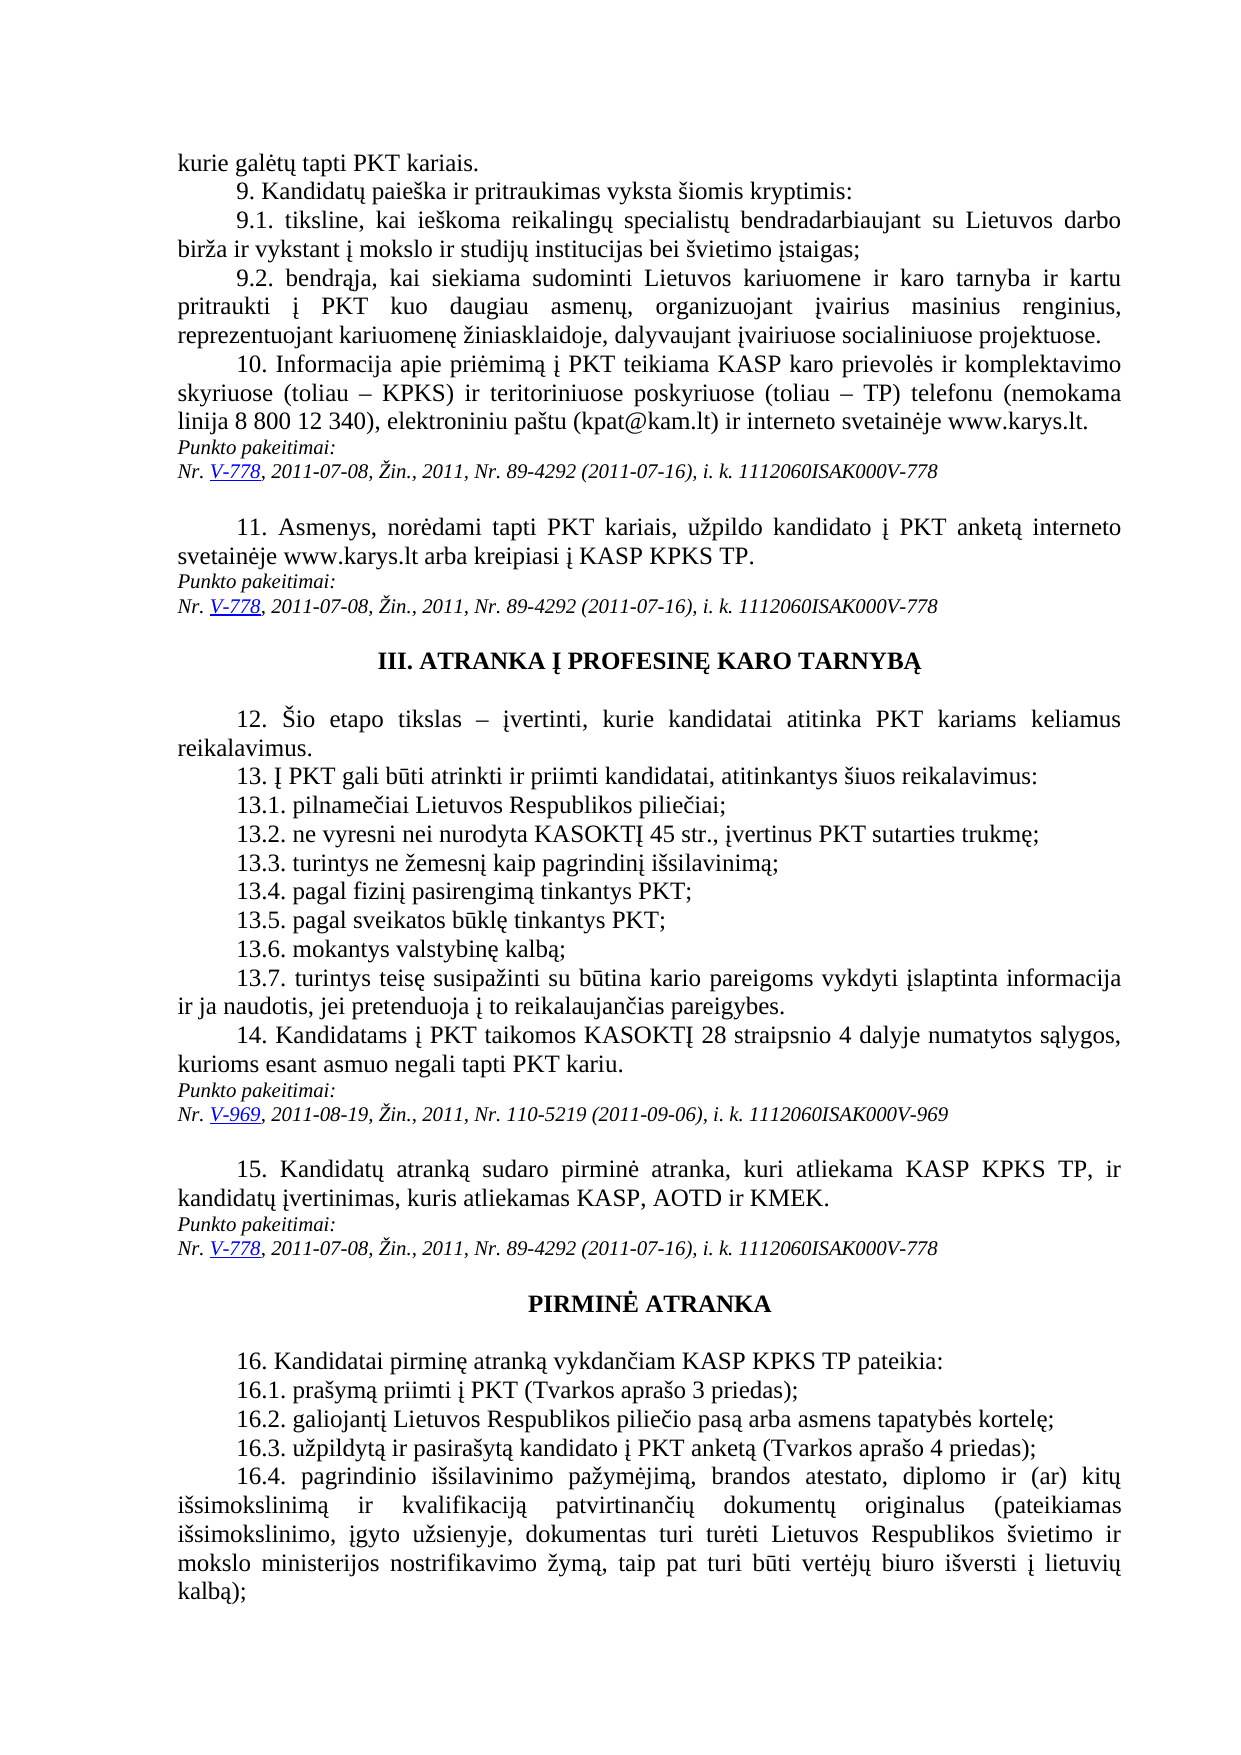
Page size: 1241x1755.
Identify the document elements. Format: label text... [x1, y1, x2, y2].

text 12. Šio etapo tikslas – įvertinti, kurie kandidatai atitinka PKT kariams keliamus reikalavimus. [177, 704, 1122, 761]
text 16.2. galiojantį Lietuvos Respublikos piliečio pasą arba asmens tapatybės kortelę; [177, 1404, 1122, 1433]
text 9.2. bendrąja, kai siekiama sudominti Lietuvos kariuomene ir karo tarnyba ir kartu pritraukti į PKT kuo daugiau asmenų, organizuojant įvairius masinius renginius, reprezentuojant kariuomenę žiniasklaidoje, dalyvaujant įvairiuose socialiniuose projektuose. [177, 263, 1122, 349]
text 13.3. turintys ne žemesnį kaip pagrindinį išsilavinimą; [177, 848, 1122, 876]
text 13.6. mokantys valstybinę kalbą; [177, 934, 1122, 963]
text 16. Kandidatai pirminę atranką vykdančiam KASP KPKS TP pateikia: [177, 1346, 1122, 1375]
text 10. Informacija apie priėmimą į PKT teikiama KASP karo prievolės ir komplektavimo skyriuose (toliau – KPKS) ir teritoriniuose poskyriuose (toliau – TP) telefonu (nemokama linija 8 800 12 340), elektroniniu paštu (kpat@kam.lt) ir interneto svetainėje www.karys.lt. [177, 349, 1122, 435]
text Nr. V-778, 2011-07-08, Žin., 2011, Nr. 89-4292 (2011-07-16), i. k. 1112060ISAK000V-778 [177, 1236, 1122, 1260]
text Punkto pakeitimai: [177, 569, 1122, 593]
text 13.4. pagal fizinį pasirengimą tinkantys PKT; [177, 876, 1122, 905]
text 13.5. pagal sveikatos būklę tinkantys PKT; [177, 905, 1122, 934]
text 9.1. tiksline, kai ieškoma reikalingų specialistų bendradarbiaujant su Lietuvos darbo birža ir vykstant į mokslo ir studijų institucijas bei švietimo įstaigas; [177, 205, 1122, 263]
text 13.2. ne vyresni nei nurodyta KASOKTĮ 45 str., įvertinus PKT sutarties trukmę; [177, 819, 1122, 848]
text III. ATRANKA Į PROFESINĘ KARO TARNYBĄ [177, 646, 1122, 675]
text 11. Asmenys, norėdami tapti PKT kariais, užpildo kandidato į PKT anketą interneto svetainėje www.karys.lt arba kreipiasi į KASP KPKS TP. [177, 512, 1122, 569]
text Punkto pakeitimai: [177, 1212, 1122, 1236]
text Nr. V-969, 2011-08-19, Žin., 2011, Nr. 110-5219 (2011-09-06), i. k. 1112060ISAK000V-969 [177, 1102, 1122, 1126]
text Punkto pakeitimai: [177, 1078, 1122, 1102]
text Punkto pakeitimai: [177, 435, 1122, 459]
text Nr. V-778, 2011-07-08, Žin., 2011, Nr. 89-4292 (2011-07-16), i. k. 1112060ISAK000V-778 [177, 593, 1122, 618]
text 16.4. pagrindinio išsilavinimo pažymėjimą, brandos atestato, diplomo ir (ar) kitų išsimokslinimą ir kvalifikaciją patvirtinančių dokumentų originalus (pateikiamas išsimokslinimo, įgyto užsienyje, dokumentas turi turėti Lietuvos Respublikos švietimo ir mokslo ministerijos nostrifikavimo žymą, taip pat turi būti vertėjų biuro išversti į lietuvių kalbą); [177, 1461, 1122, 1605]
text 13.7. turintys teisę susipažinti su būtina kario pareigoms vykdyti įslaptinta informacija ir ja naudotis, jei pretenduoja į to reikalaujančias pareigybes. [177, 963, 1122, 1020]
text 13.1. pilnamečiai Lietuvos Respublikos piliečiai; [177, 790, 1122, 819]
text 13. Į PKT gali būti atrinkti ir priimti kandidatai, atitinkantys šiuos reikalavimus: [177, 761, 1122, 790]
text kurie galėtų tapti PKT kariais. [177, 148, 1122, 176]
text 9. Kandidatų paieška ir pritraukimas vyksta šiomis kryptimis: [177, 176, 1122, 205]
text 14. Kandidatams į PKT taikomos KASOKTĮ 28 straipsnio 4 dalyje numatytos sąlygos, kurioms esant asmuo negali tapti PKT kariu. [177, 1020, 1122, 1078]
text 15. Kandidatų atranką sudaro pirminė atranka, kuri atliekama KASP KPKS TP, ir kandidatų įvertinimas, kuris atliekamas KASP, AOTD ir KMEK. [177, 1154, 1122, 1212]
text 16.3. užpildytą ir pasirašytą kandidato į PKT anketą (Tvarkos aprašo 4 priedas); [177, 1433, 1122, 1461]
text 16.1. prašymą priimti į PKT (Tvarkos aprašo 3 priedas); [177, 1375, 1122, 1404]
text PIRMINĖ ATRANKA [177, 1289, 1122, 1318]
text Nr. V-778, 2011-07-08, Žin., 2011, Nr. 89-4292 (2011-07-16), i. k. 1112060ISAK000V-778 [177, 459, 1122, 483]
